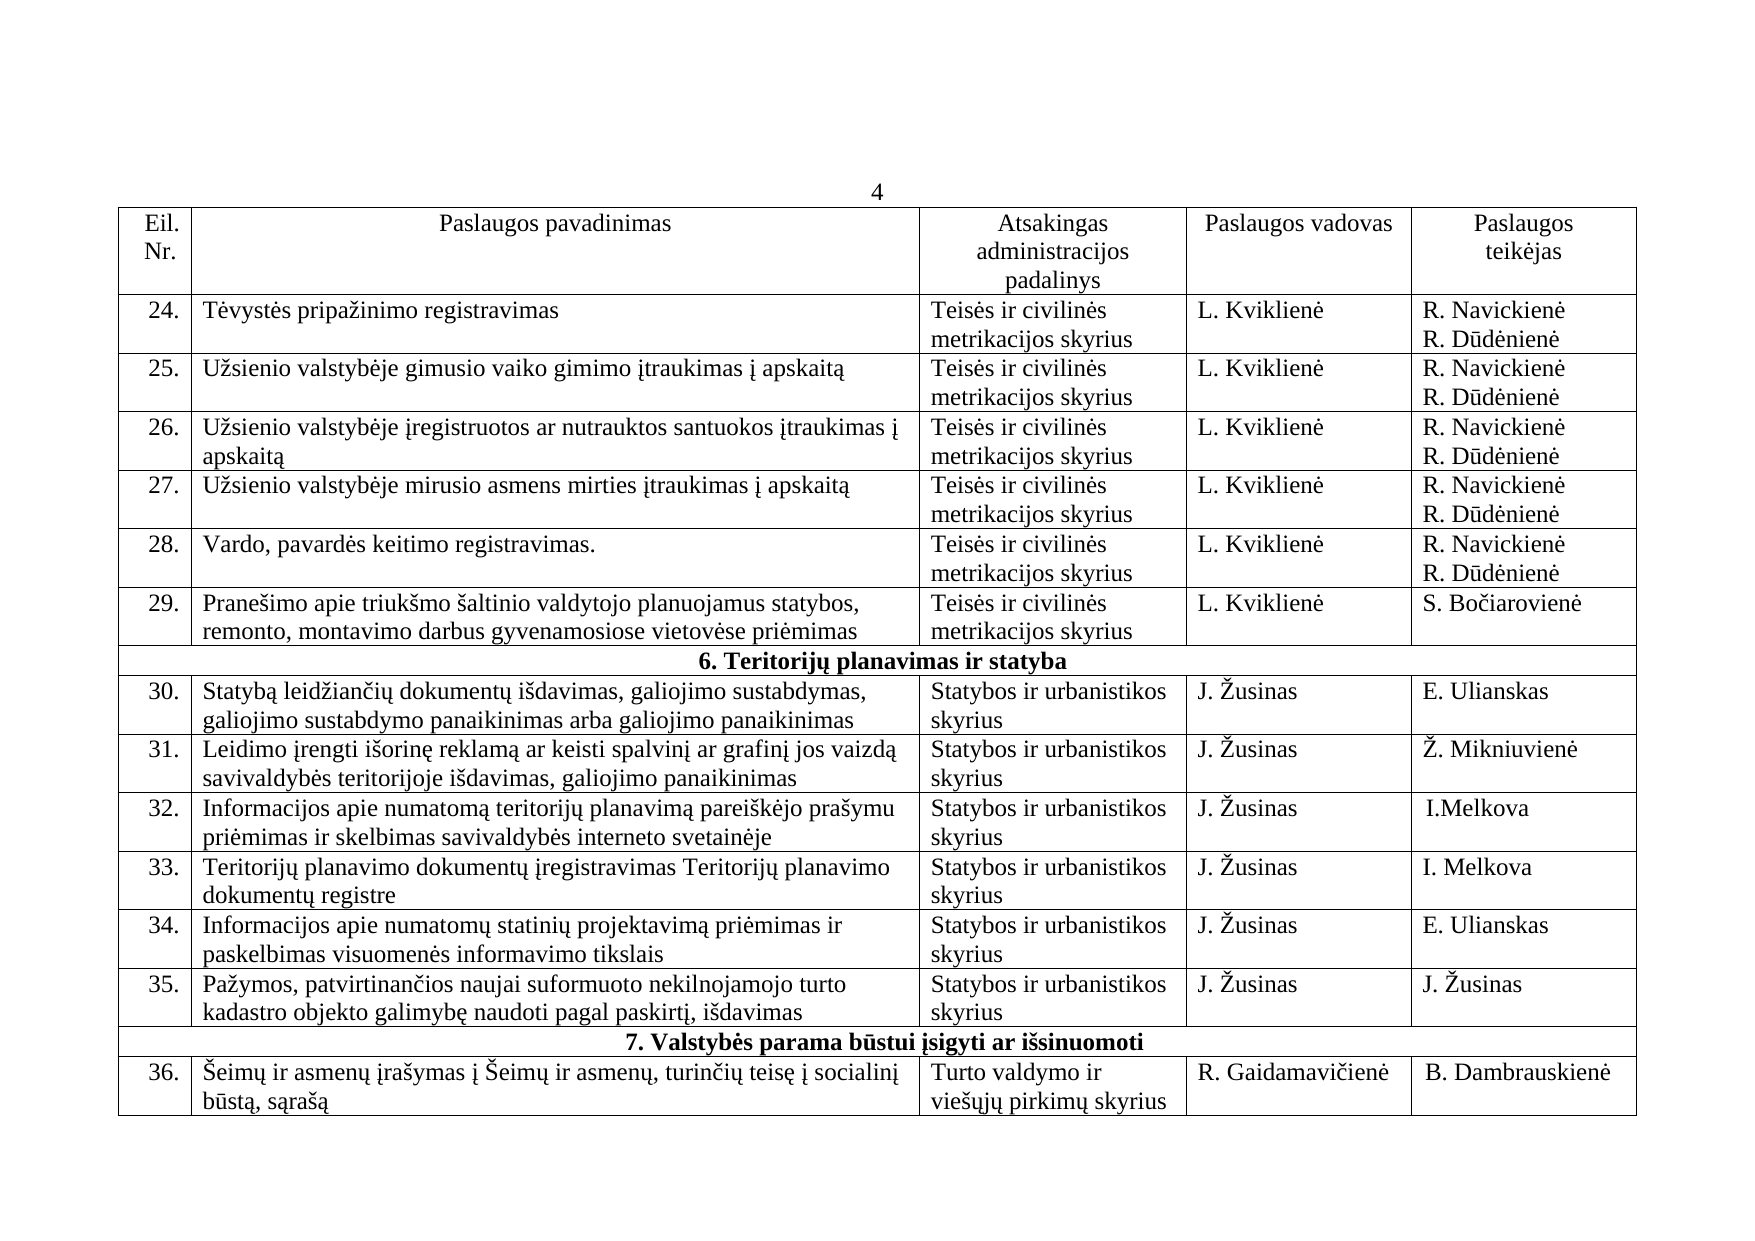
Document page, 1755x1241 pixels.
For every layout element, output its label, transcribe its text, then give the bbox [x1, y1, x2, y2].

table_cell J. Žusinas [1412, 969, 1636, 1026]
table_cell J. Žusinas [1187, 793, 1411, 851]
table_cell R. Navickienė R. Dūdėnienė [1412, 529, 1636, 587]
table_cell Statybos ir urbanistikos skyrius [920, 676, 1186, 733]
table_cell J. Žusinas [1187, 676, 1411, 733]
table_cell 33. [119, 852, 191, 909]
table_cell 35. [119, 969, 191, 1026]
table_header Eil. Nr. [119, 208, 191, 294]
table_cell R. Gaidamavičienė [1187, 1057, 1411, 1114]
table_cell Teisės ir civilinės metrikacijos skyrius [920, 354, 1186, 411]
table_cell L. Kviklienė [1187, 295, 1411, 352]
table_cell Teritorijų planavimo dokumentų įregistravimas Teritorijų planavimo dokumentų registre [192, 852, 919, 909]
table_cell Statybos ir urbanistikos skyrius [920, 793, 1186, 851]
table_header Atsakingas administracijos padalinys [920, 208, 1186, 294]
table_cell 28. [119, 529, 191, 587]
table_cell 32. [119, 793, 191, 851]
table_cell R. Navickienė R. Dūdėnienė [1412, 471, 1636, 528]
table_cell Turto valdymo ir viešųjų pirkimų skyrius [920, 1057, 1186, 1114]
table_cell J. Žusinas [1187, 910, 1411, 968]
table_cell J. Žusinas [1187, 969, 1411, 1026]
table_cell L. Kviklienė [1187, 529, 1411, 587]
table_cell 30. [119, 676, 191, 733]
table_cell 26. [119, 412, 191, 469]
table_cell L. Kviklienė [1187, 412, 1411, 469]
table_cell 36. [119, 1057, 191, 1114]
table_cell R. Navickienė R. Dūdėnienė [1412, 354, 1636, 411]
table_cell 7. Valstybės parama būstui įsigyti ar išsinuomoti [119, 1027, 1636, 1056]
table_cell 27. [119, 471, 191, 528]
table_cell Statybą leidžiančių dokumentų išdavimas, galiojimo sustabdymas, galiojimo sustabdymo panaikinimas arba galiojimo panaikinimas [192, 676, 919, 733]
table_cell Vardo, pavardės keitimo registravimas. [192, 529, 919, 587]
table_cell 34. [119, 910, 191, 968]
table_cell L. Kviklienė [1187, 588, 1411, 645]
table_cell 6. Teritorijų planavimas ir statyba [119, 646, 1636, 675]
table_cell Pranešimo apie triukšmo šaltinio valdytojo planuojamus statybos, remonto, montavimo darbus gyvenamosiose vietovėse priėmimas [192, 588, 919, 645]
table_cell Teisės ir civilinės metrikacijos skyrius [920, 412, 1186, 469]
table_cell I. Melkova [1412, 852, 1636, 909]
table_cell E. Ulianskas [1412, 676, 1636, 733]
table_cell 31. [119, 735, 191, 792]
table_cell B. Dambrauskienė [1412, 1057, 1636, 1114]
table_cell Teisės ir civilinės metrikacijos skyrius [920, 471, 1186, 528]
table_cell S. Bočiarovienė [1412, 588, 1636, 645]
table_cell Užsienio valstybėje įregistruotos ar nutrauktos santuokos įtraukimas į apskaitą [192, 412, 919, 469]
table_cell J. Žusinas [1187, 735, 1411, 792]
table_cell Teisės ir civilinės metrikacijos skyrius [920, 529, 1186, 587]
table_cell Statybos ir urbanistikos skyrius [920, 910, 1186, 968]
table_header Paslaugos vadovas [1187, 208, 1411, 294]
table_cell Tėvystės pripažinimo registravimas [192, 295, 919, 352]
table_cell R. Navickienė R. Dūdėnienė [1412, 295, 1636, 352]
table_cell 29. [119, 588, 191, 645]
table_cell Informacijos apie numatomą teritorijų planavimą pareiškėjo prašymu priėmimas ir skelbimas savivaldybės interneto svetainėje [192, 793, 919, 851]
table_header Paslaugos teikėjas [1412, 208, 1636, 294]
table_cell Informacijos apie numatomų statinių projektavimą priėmimas ir paskelbimas visuomenės informavimo tikslais [192, 910, 919, 968]
table_cell Statybos ir urbanistikos skyrius [920, 735, 1186, 792]
table_header Paslaugos pavadinimas [192, 208, 919, 294]
table_cell Pažymos, patvirtinančios naujai suformuoto nekilnojamojo turto kadastro objekto galimybę naudoti pagal paskirtį, išdavimas [192, 969, 919, 1026]
table_cell Šeimų ir asmenų įrašymas į Šeimų ir asmenų, turinčių teisę į socialinį būstą, sąrašą [192, 1057, 919, 1114]
table_cell 24. [119, 295, 191, 352]
table_cell J. Žusinas [1187, 852, 1411, 909]
table_cell Statybos ir urbanistikos skyrius [920, 852, 1186, 909]
table_cell Užsienio valstybėje gimusio vaiko gimimo įtraukimas į apskaitą [192, 354, 919, 411]
table_cell R. Navickienė R. Dūdėnienė [1412, 412, 1636, 469]
table_cell Ž. Mikniuvienė [1412, 735, 1636, 792]
table_cell 25. [119, 354, 191, 411]
table_cell Leidimo įrengti išorinę reklamą ar keisti spalvinį ar grafinį jos vaizdą savivaldybės teritorijoje išdavimas, galiojimo panaikinimas [192, 735, 919, 792]
table_cell Teisės ir civilinės metrikacijos skyrius [920, 295, 1186, 352]
table_cell Statybos ir urbanistikos skyrius [920, 969, 1186, 1026]
table_cell Užsienio valstybėje mirusio asmens mirties įtraukimas į apskaitą [192, 471, 919, 528]
table_cell L. Kviklienė [1187, 471, 1411, 528]
table_cell E. Ulianskas [1412, 910, 1636, 968]
table_cell I.Melkova [1412, 793, 1636, 851]
table_cell Teisės ir civilinės metrikacijos skyrius [920, 588, 1186, 645]
table_cell L. Kviklienė [1187, 354, 1411, 411]
